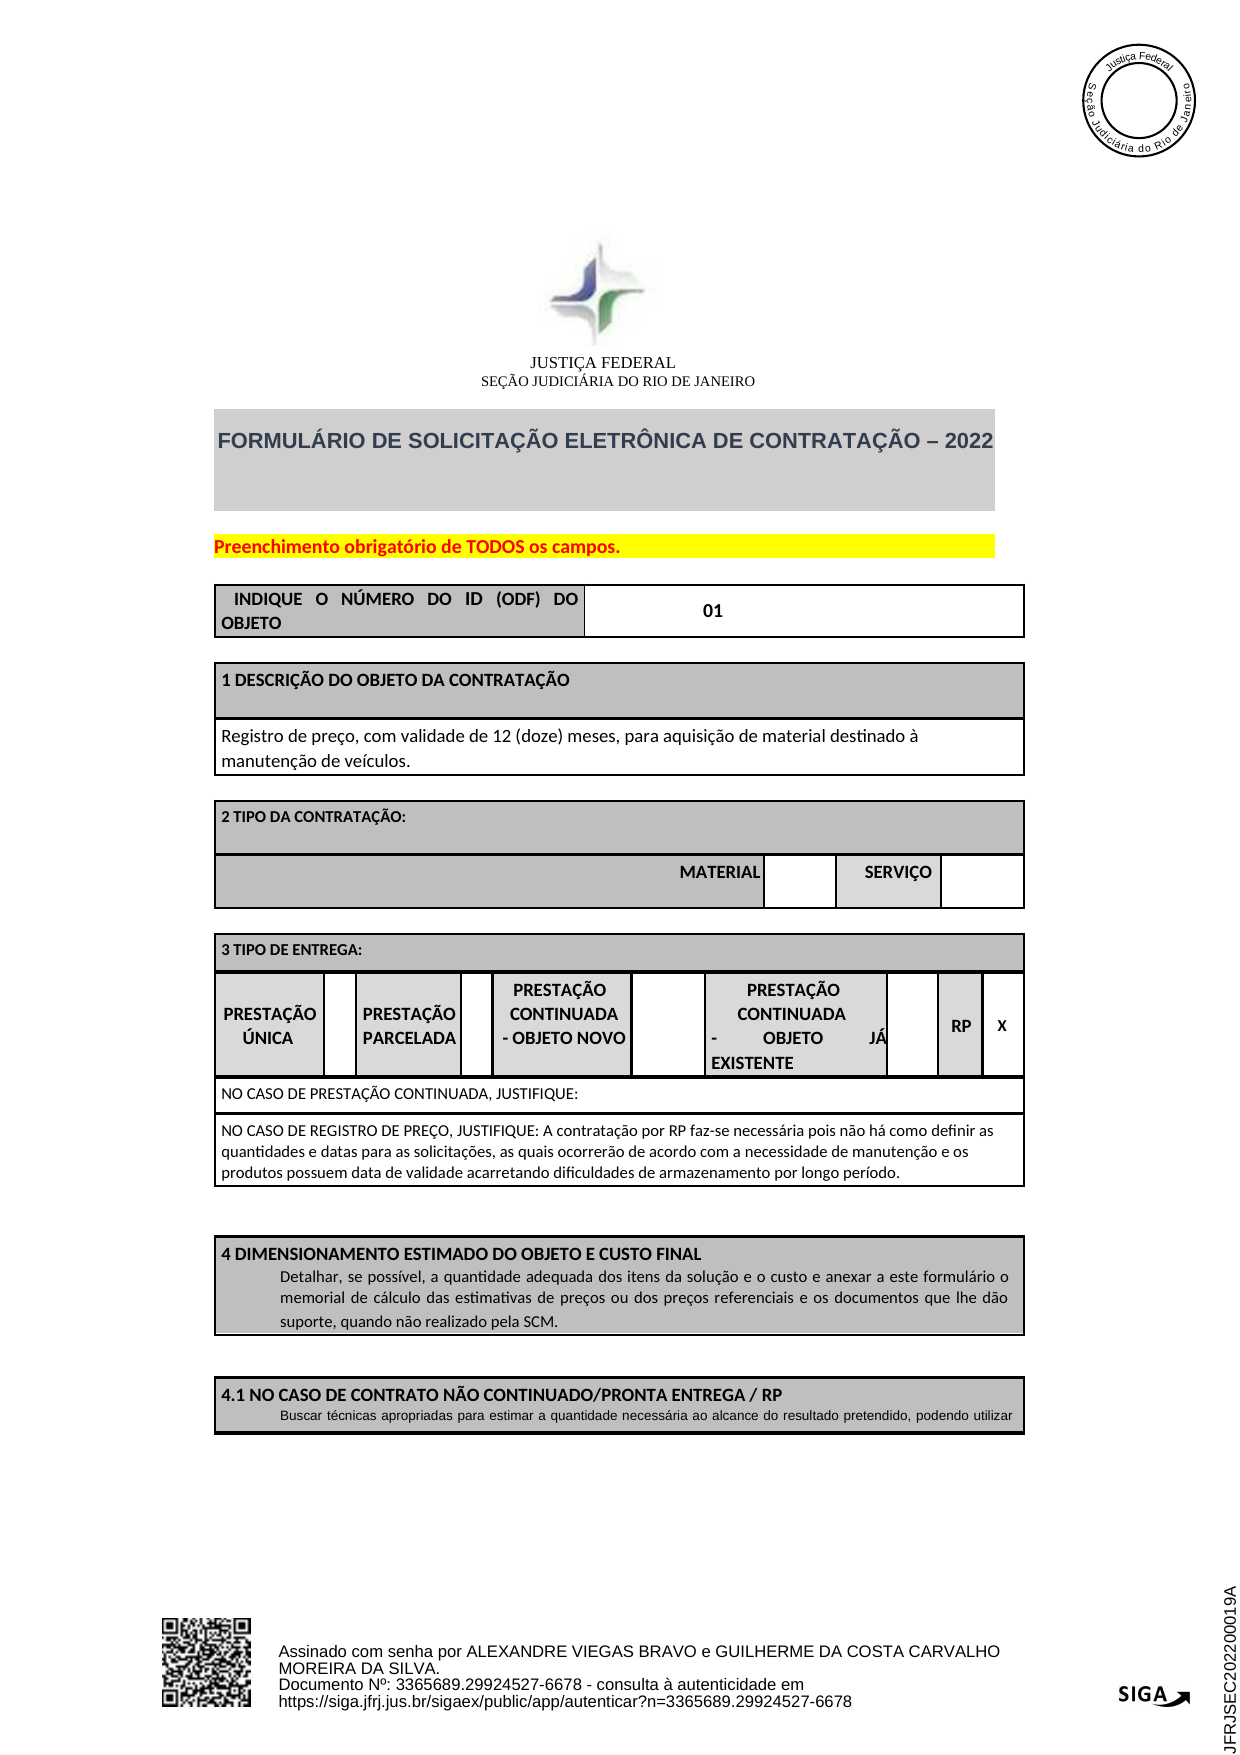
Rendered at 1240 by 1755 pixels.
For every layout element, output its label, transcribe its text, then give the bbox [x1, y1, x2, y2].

table_cell [765, 856, 835, 907]
table_cell RP [939, 974, 981, 1075]
table_cell MATERIAL [664, 856, 763, 907]
table_cell NO CASO DE REGISTRO DE PREÇO, JUSTIFIQUE: A contratação por RP faz-se necessária pois não há como definir as quantidades e datas para as solicitações, as quais ocorrerão de acordo com a necessidade de manutenção e os produtos possuem data de validade acarretando dificuldades de armazenamento por longo período. [216, 1115, 1023, 1185]
table_cell [888, 974, 937, 1075]
text SEÇÃO JUDICIÁRIA DO RIO DE JANEIRO [245, 373, 995, 390]
table_header INDIQUE O NÚMERO DO ID (ODF) DO OBJETO [216, 586, 584, 636]
table_header [764, 802, 1023, 853]
table_cell [216, 856, 515, 907]
subtitle FORMULÁRIO DE SOLICITAÇÃO ELETRÔNICA DE CONTRATAÇÃO – 2022 [214, 428, 995, 454]
table_cell [325, 974, 355, 1075]
table_header 4 DIMENSIONAMENTO ESTIMADO DO OBJETO E CUSTO FINAL Detalhar, se possível, a quantidade adequada dos itens da solução e o custo e anexar a este formulário o memorial de cálculo das estimativas de preços ou dos preços referenciais e os documentos que lhe dão suporte, quando não realizado pela SCM. [216, 1238, 1023, 1333]
table_cell PRESTAÇÃO ÚNICA [216, 974, 323, 1075]
table_cell [942, 856, 1023, 907]
table_header 01 [585, 586, 1023, 636]
table_header 1 DESCRIÇÃO DO OBJETO DA CONTRATAÇÃO [216, 664, 1023, 717]
text JUSTIÇA FEDERAL [215, 353, 995, 372]
text Preenchimento obrigatório de TODOS os campos. [214, 534, 995, 558]
table_cell [462, 974, 491, 1075]
table_cell [515, 856, 664, 907]
table_cell PRESTAÇÃO CONTINUADA - OBJETO NOVO [494, 974, 630, 1075]
table_cell PRESTAÇÃO CONTINUADA - OBJETO JÁ EXISTENTE [706, 974, 886, 1075]
table_header 4.1 NO CASO DE CONTRATO NÃO CONTINUADO/PRONTA ENTREGA / RP Buscar técnicas apropriadas para estimar a quantidade necessária ao alcance do resultado pretendido, podendo utilizar [216, 1379, 1023, 1431]
table_header 3 TIPO DE ENTREGA: [216, 935, 1023, 970]
table_cell NO CASO DE PRESTAÇÃO CONTINUADA, JUSTIFIQUE: [216, 1079, 1023, 1112]
table_header 2 TIPO DA CONTRATAÇÃO: [216, 802, 515, 853]
table_header [515, 802, 664, 853]
table_cell Registro de preço, com validade de 12 (doze) meses, para aquisição de material destinado à manutenção de veículos. [216, 720, 1023, 773]
table_cell [633, 974, 704, 1075]
table_header [664, 802, 764, 853]
table_cell X [984, 974, 1023, 1075]
table_cell PRESTAÇÃO PARCELADA [357, 974, 460, 1075]
table_cell SERVIÇO [837, 856, 940, 907]
